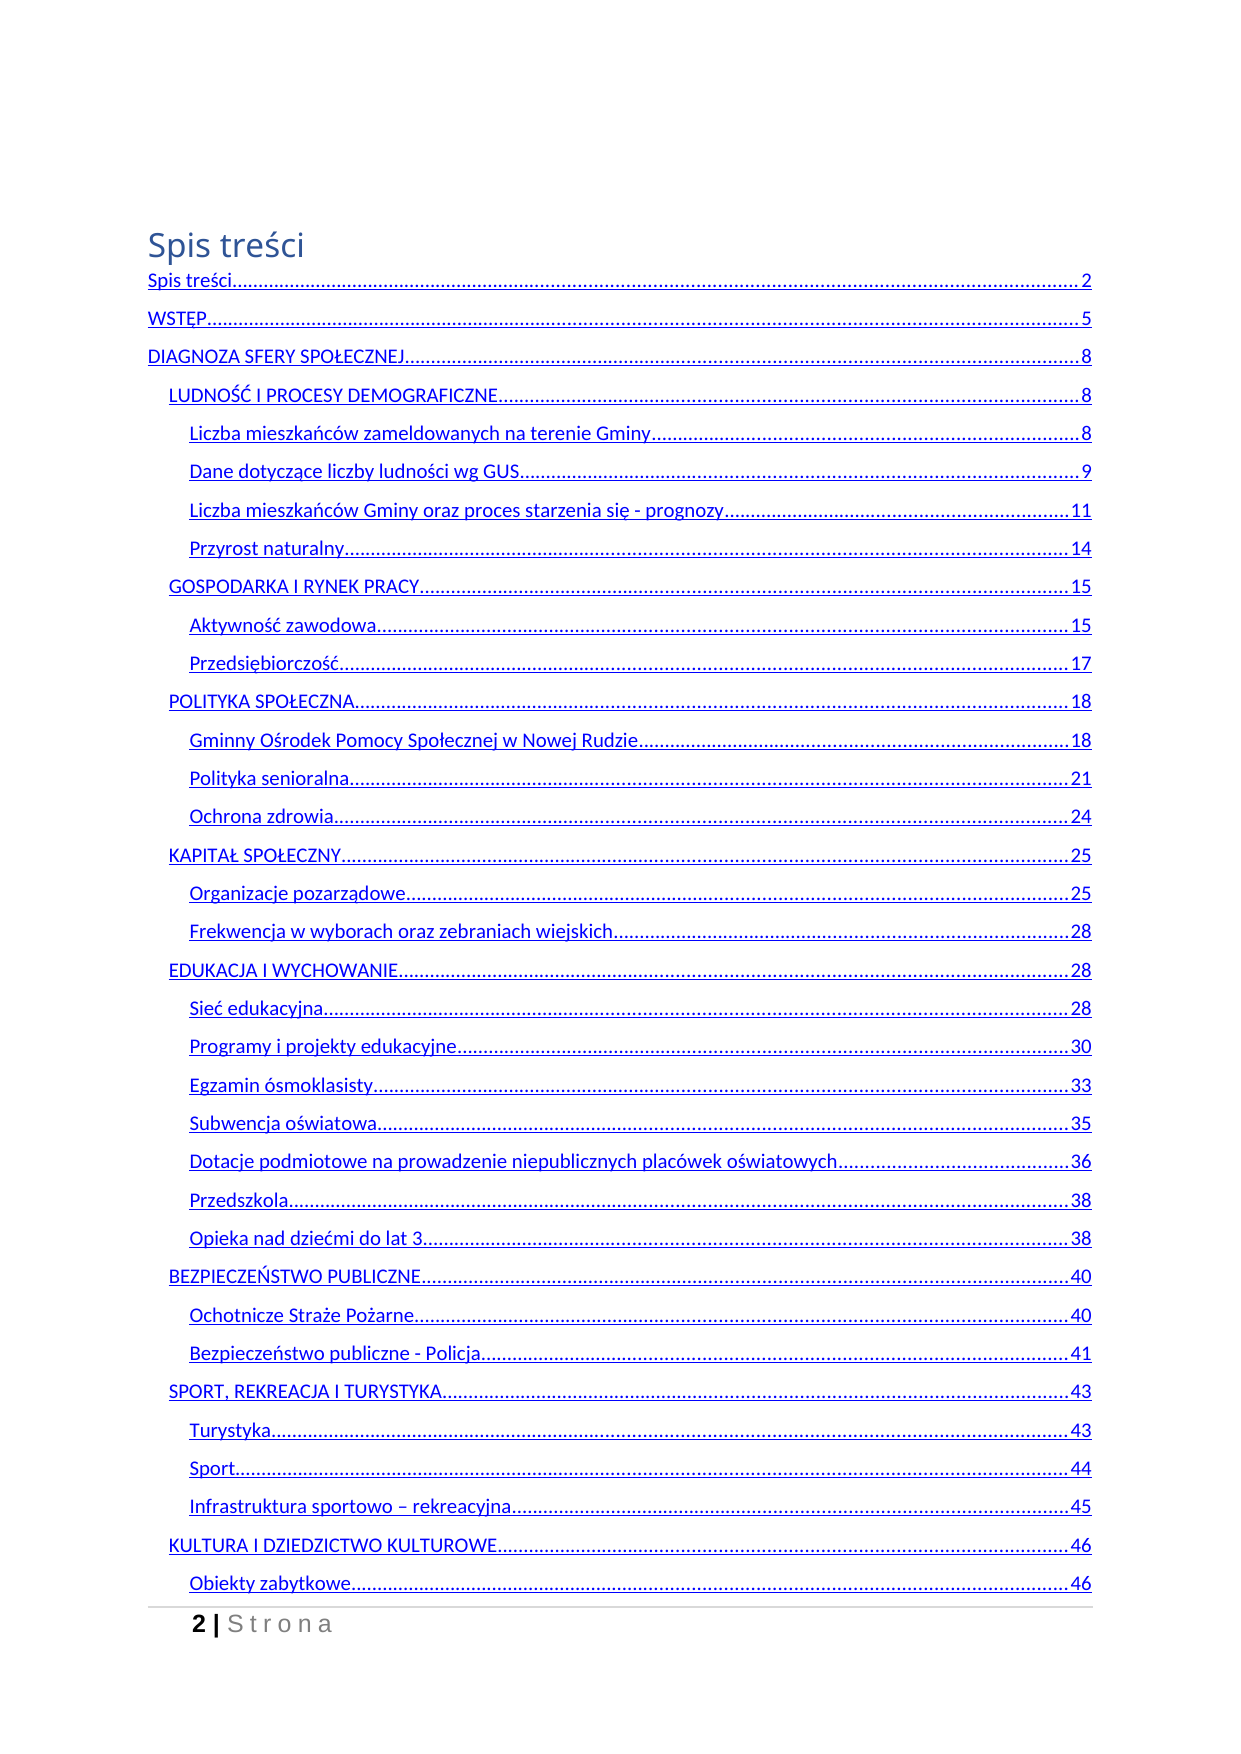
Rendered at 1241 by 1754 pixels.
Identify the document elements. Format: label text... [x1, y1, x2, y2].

text Dotacje podmiotowe na prowadzenie niepublicznych placówek oświatowych 36 [189, 1148, 1093, 1174]
text Polityka senioralna 21 [189, 765, 1093, 791]
text Bezpieczeństwo publiczne - Policja 41 [189, 1340, 1093, 1366]
text Turystyka 43 [189, 1417, 1093, 1442]
text Organizacje pozarządowe 25 [189, 880, 1093, 906]
text Dane dotyczące liczby ludności wg GUS 9 [189, 458, 1093, 484]
subtitle Spis treści [148, 221, 1093, 267]
text Przedsiębiorczość 17 [189, 650, 1093, 676]
text KAPITAŁ SPOŁECZNY 25 [168, 842, 1093, 867]
text Ochrona zdrowia 24 [189, 803, 1093, 829]
text WSTĘP 5 [148, 305, 1093, 331]
text SPORT, REKREACJA I TURYSTYKA 43 [168, 1378, 1093, 1404]
text Aktywność zawodowa 15 [189, 612, 1093, 637]
text KULTURA I DZIEDZICTWO KULTUROWE 46 [168, 1532, 1093, 1557]
text Sieć edukacyjna 28 [189, 995, 1093, 1021]
text Opieka nad dziećmi do lat 3 38 [189, 1225, 1093, 1251]
text Ochotnicze Straże Pożarne 40 [189, 1302, 1093, 1327]
text Obiekty zabytkowe 46 [189, 1570, 1093, 1596]
text GOSPODARKA I RYNEK PRACY 15 [168, 573, 1093, 599]
text Sport 44 [189, 1455, 1093, 1481]
text LUDNOŚĆ I PROCESY DEMOGRAFICZNE 8 [168, 382, 1093, 407]
text Programy i projekty edukacyjne 30 [189, 1033, 1093, 1059]
text BEZPIECZEŃSTWO PUBLICZNE 40 [168, 1263, 1093, 1289]
text POLITYKA SPOŁECZNA 18 [168, 688, 1093, 714]
text Liczba mieszkańców Gminy oraz proces starzenia się - prognozy 11 [189, 497, 1093, 522]
text Spis treści 2 [148, 267, 1093, 292]
text Gminny Ośrodek Pomocy Społecznej w Nowej Rudzie 18 [189, 727, 1093, 752]
text Przyrost naturalny 14 [189, 535, 1093, 561]
text EDUKACJA I WYCHOWANIE 28 [168, 957, 1093, 982]
text Liczba mieszkańców zameldowanych na terenie Gminy 8 [189, 420, 1093, 446]
text DIAGNOZA SFERY SPOŁECZNEJ 8 [148, 343, 1093, 369]
text Infrastruktura sportowo – rekreacyjna 45 [189, 1493, 1093, 1519]
text Egzamin ósmoklasisty 33 [189, 1072, 1093, 1097]
text Przedszkola 38 [189, 1187, 1093, 1212]
text Frekwencja w wyborach oraz zebraniach wiejskich 28 [189, 918, 1093, 944]
text Subwencja oświatowa 35 [189, 1110, 1093, 1136]
